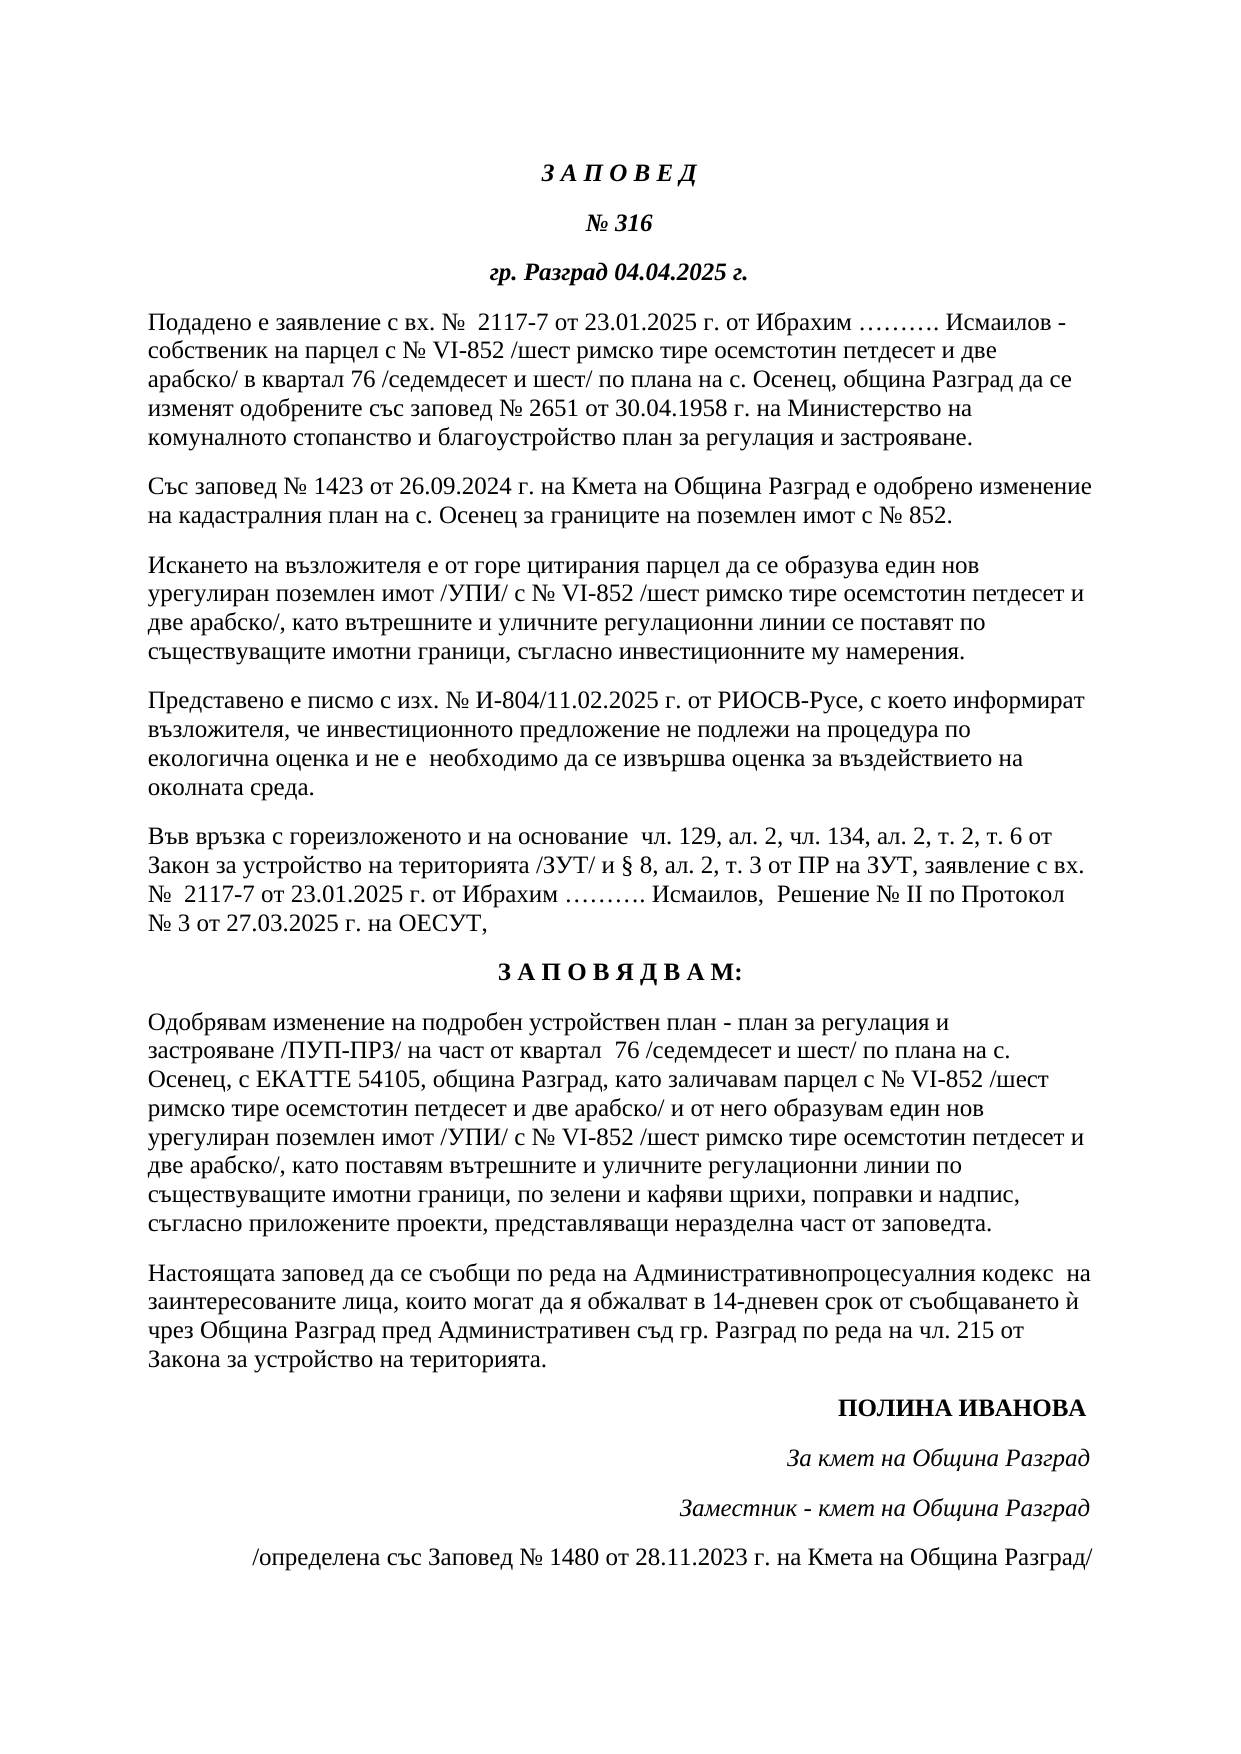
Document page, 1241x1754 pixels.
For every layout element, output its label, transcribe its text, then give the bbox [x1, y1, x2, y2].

text Подадено е заявление с вх. № 2117-7 от 23.01.2025 г. от Ибрахим ………. Исмаилов - собственик на парцел с № VI-852 /шест римско тире осемстотин петдесет и две арабско/ в квартал 76 /седемдесет и шест/ по плана на с. Осенец, община Разград да се изменят одобрените със заповед № 2651 от 30.04.1958 г. на Министерство на комуналното стопанство и благоустройство план за регулация и застрояване. [148, 307, 1093, 451]
text Искането на възложителя е от горе цитирания парцел да се образува един нов урегулиран поземлен имот /УПИ/ с № VI-852 /шест римско тире осемстотин петдесет и две арабско/, като вътрешните и уличните регулационни линии се поставят по съществуващите имотни граници, съгласно инвестиционните му намерения. [148, 550, 1093, 665]
text Със заповед № 1423 от 26.09.2024 г. на Кмета на Община Разград е одобрено изменение на кадастралния план на с. Осенец за границите на поземлен имот с № 852. [148, 471, 1093, 529]
text № 316 [148, 208, 1093, 236]
text З А П О В Е Д [148, 158, 1093, 187]
text /определена със Заповед № 1480 от 28.11.2023 г. на Кмета на Община Разград/ [148, 1542, 1093, 1571]
text З А П О В Я Д В А М: [148, 957, 1093, 986]
text За кмет на Община Разград [148, 1443, 1093, 1472]
text Във връзка с гореизложеното и на основание чл. 129, ал. 2, чл. 134, ал. 2, т. 2, т. 6 от Закон за устройство на територията /ЗУТ/ и § 8, ал. 2, т. 3 от ПР на ЗУТ, заявление с вх. № 2117-7 от 23.01.2025 г. от Ибрахим ………. Исмаилов, Решение № II по Протокол № 3 от 27.03.2025 г. на ОЕСУТ, [148, 821, 1093, 936]
text Представено е писмо с изх. № И-804/11.02.2025 г. от РИОСВ-Русе, с което информират възложителя, че инвестиционното предложение не подлежи на процедура по екологична оценка и не е необходимо да се извършва оценка за въздействието на околната среда. [148, 686, 1093, 801]
text Настоящата заповед да се съобщи по реда на Административнопроцесуалния кодекс на заинтересованите лица, които могат да я обжалват в 14-дневен срок от съобщаването ѝ чрез Община Разград пред Административен съд гр. Разград по реда на чл. 215 от Закона за устройство на територията. [148, 1258, 1093, 1373]
text гр. Разград 04.04.2025 г. [148, 257, 1093, 286]
text Заместник - кмет на Община Разград [148, 1493, 1093, 1521]
text Одобрявам изменение на подробен устройствен план - план за регулация и застрояване /ПУП-ПРЗ/ на част от квартал 76 /седемдесет и шест/ по плана на с. Осенец, с ЕКАТТЕ 54105, община Разград, като заличавам парцел с № VI-852 /шест римско тире осемстотин петдесет и две арабско/ и от него образувам един нов урегулиран поземлен имот /УПИ/ с № VI-852 /шест римско тире осемстотин петдесет и две арабско/, като поставям вътрешните и уличните регулационни линии по съществуващите имотни граници, по зелени и кафяви щрихи, поправки и надпис, съгласно приложените проекти, представляващи неразделна част от заповедта. [148, 1007, 1093, 1237]
text ПОЛИНА ИВАНОВА [148, 1393, 1093, 1422]
